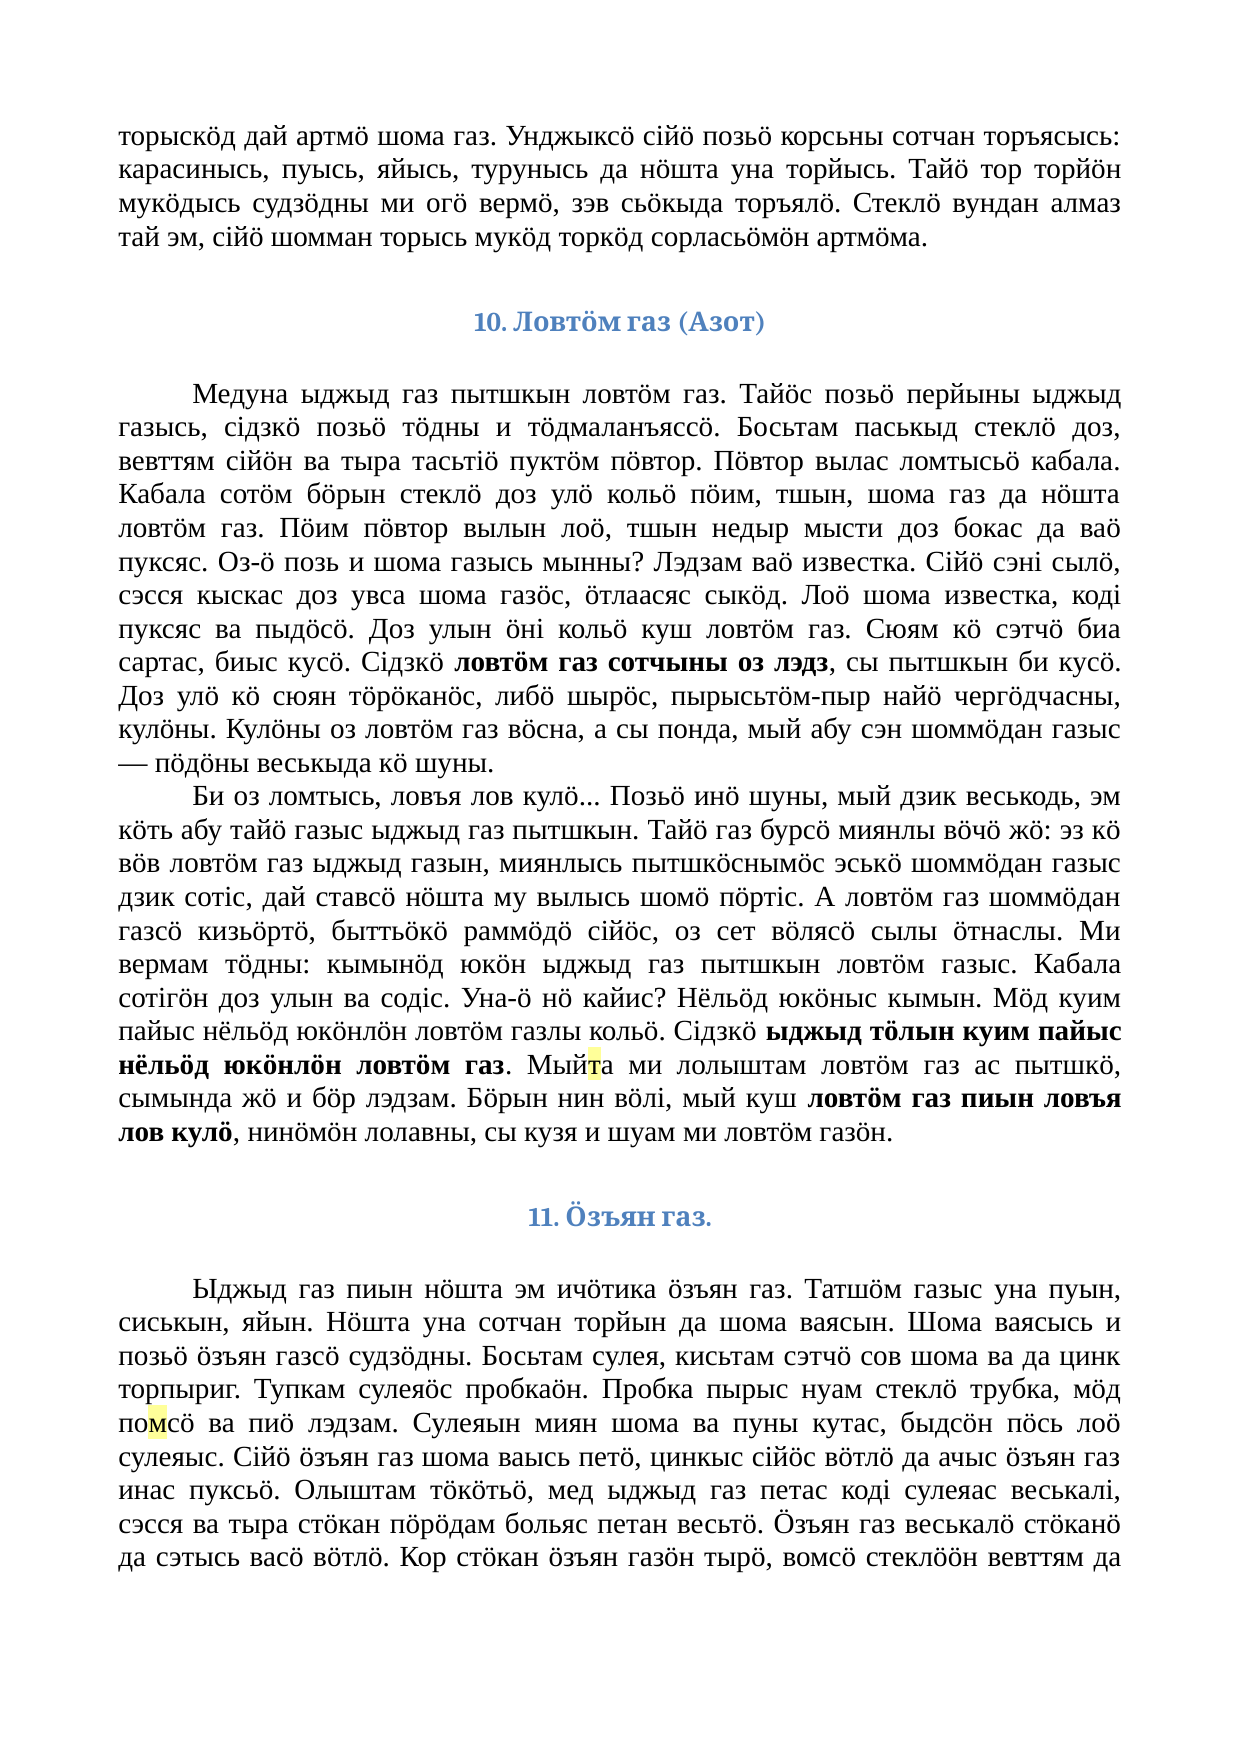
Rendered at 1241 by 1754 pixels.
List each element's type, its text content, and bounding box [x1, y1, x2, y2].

subtitle 11. Ӧзъян газ. [118, 1202, 1122, 1233]
subtitle 10. Ловтӧм газ (Азот) [118, 307, 1122, 338]
text Медуна ыджыд газ пытшкын ловтӧм газ. Тайӧс позьӧ перйыны ыджыд газысь, сідзкӧ позьӧ тӧдны и тӧдмаланъяссӧ. Босьтам паськыд стеклӧ доз, вевттям сійӧн ва тыра тасьтіӧ пуктӧм пӧвтор. Пӧвтор вылас ломтысьӧ кабала. Кабала сотӧм бӧрын стеклӧ доз улӧ кольӧ пӧим, тшын, шома газ да нӧшта ловтӧм газ. Пӧим пӧвтор вылын лоӧ, тшын недыр мысти доз бокас да ваӧ пуксяс. Оз-ӧ позь и шома газысь мынны? Лэдзам ваӧ известка. Сійӧ сэні сылӧ, сэсся кыскас доз увса шома газӧс, ӧтлаасяс сыкӧд. Лоӧ шома известка, коді пуксяс ва пыдӧсӧ. Доз улын ӧні кольӧ куш ловтӧм газ. Сюям кӧ сэтчӧ биа сартас, биыс кусӧ. Сідзкӧ ловтӧм газ сотчыны оз лэдз, сы пытшкын би кусӧ. Доз улӧ кӧ сюян тӧрӧканӧс, либӧ шырӧс, пырысьтӧм-пыр найӧ чергӧдчасны, кулӧны. Кулӧны оз ловтӧм газ вӧсна, а сы понда, мый абу сэн шоммӧдан газыс — пӧдӧны веськыда кӧ шуны. [118, 376, 1122, 778]
text Би оз ломтысь, ловъя лов кулӧ... Позьӧ инӧ шуны, мый дзик веськодь, эм кӧть абу тайӧ газыс ыджыд газ пытшкын. Тайӧ газ бурсӧ миянлы вӧчӧ жӧ: эз кӧ вӧв ловтӧм газ ыджыд газын, миянлысь пытшкӧснымӧс эськӧ шоммӧдан газыс дзик сотіс, дай ставсӧ нӧшта му вылысь шомӧ пӧртіс. А ловтӧм газ шоммӧдан газсӧ кизьӧртӧ, быттьӧкӧ раммӧдӧ сійӧс, оз сет вӧлясӧ сылы ӧтнаслы. Ми вермам тӧдны: кымынӧд юкӧн ыджыд газ пытшкын ловтӧм газыс. Кабала сотігӧн доз улын ва содіс. Уна-ӧ нӧ кайис? Нёльӧд юкӧныс кымын. Мӧд куим пайыс нёльӧд юкӧнлӧн ловтӧм газлы кольӧ. Сідзкӧ ыджыд тӧлын куим пайыс нёльӧд юкӧнлӧн ловтӧм газ. Мыйта ми лолыштам ловтӧм газ ас пытшкӧ, сымында жӧ и бӧр лэдзам. Бӧрын нин вӧлі, мый куш ловтӧм газ пиын ловъя лов кулӧ, нинӧмӧн лолавны, сы кузя и шуам ми ловтӧм газӧн. [118, 778, 1122, 1147]
text Ыджыд газ пиын нӧшта эм ичӧтика ӧзъян газ. Татшӧм газыс уна пуын, сиськын, яйын. Нӧшта уна сотчан торйын да шома ваясын. Шома ваясысь и позьӧ ӧзъян газсӧ судзӧдны. Босьтам сулея, кисьтам сэтчӧ сов шома ва да цинк торпыриг. Тупкам сулеяӧс пробкаӧн. Пробка пырыс нуам стеклӧ трубка, мӧд помсӧ ва пиӧ лэдзам. Сулеяын миян шома ва пуны кутас, быдсӧн пӧсь лоӧ сулеяыс. Сійӧ ӧзъян газ шома ваысь петӧ, цинкыс сійӧс вӧтлӧ да ачыс ӧзъян газ инас пуксьӧ. Олыштам тӧкӧтьӧ, мед ыджыд газ петас коді сулеяас веськалі, сэсся ва тыра стӧкан пӧрӧдам больяс петан весьтӧ. Ӧзъян газ веськалӧ стӧканӧ да сэтысь васӧ вӧтлӧ. Кор стӧкан ӧзъян газӧн тырӧ, вомсӧ стеклӧӧн вевттям да [118, 1271, 1122, 1573]
text торыскӧд дай артмӧ шома газ. Унджыксӧ сійӧ позьӧ корсьны сотчан торъясысь: карасинысь, пуысь, яйысь, турунысь да нӧшта уна торйысь. Тайӧ тор торйӧн мукӧдысь судзӧдны ми огӧ вермӧ, зэв сьӧкыда торъялӧ. Стеклӧ вундан алмаз тай эм, сійӧ шомман торысь мукӧд торкӧд сорласьӧмӧн артмӧма. [118, 118, 1122, 252]
